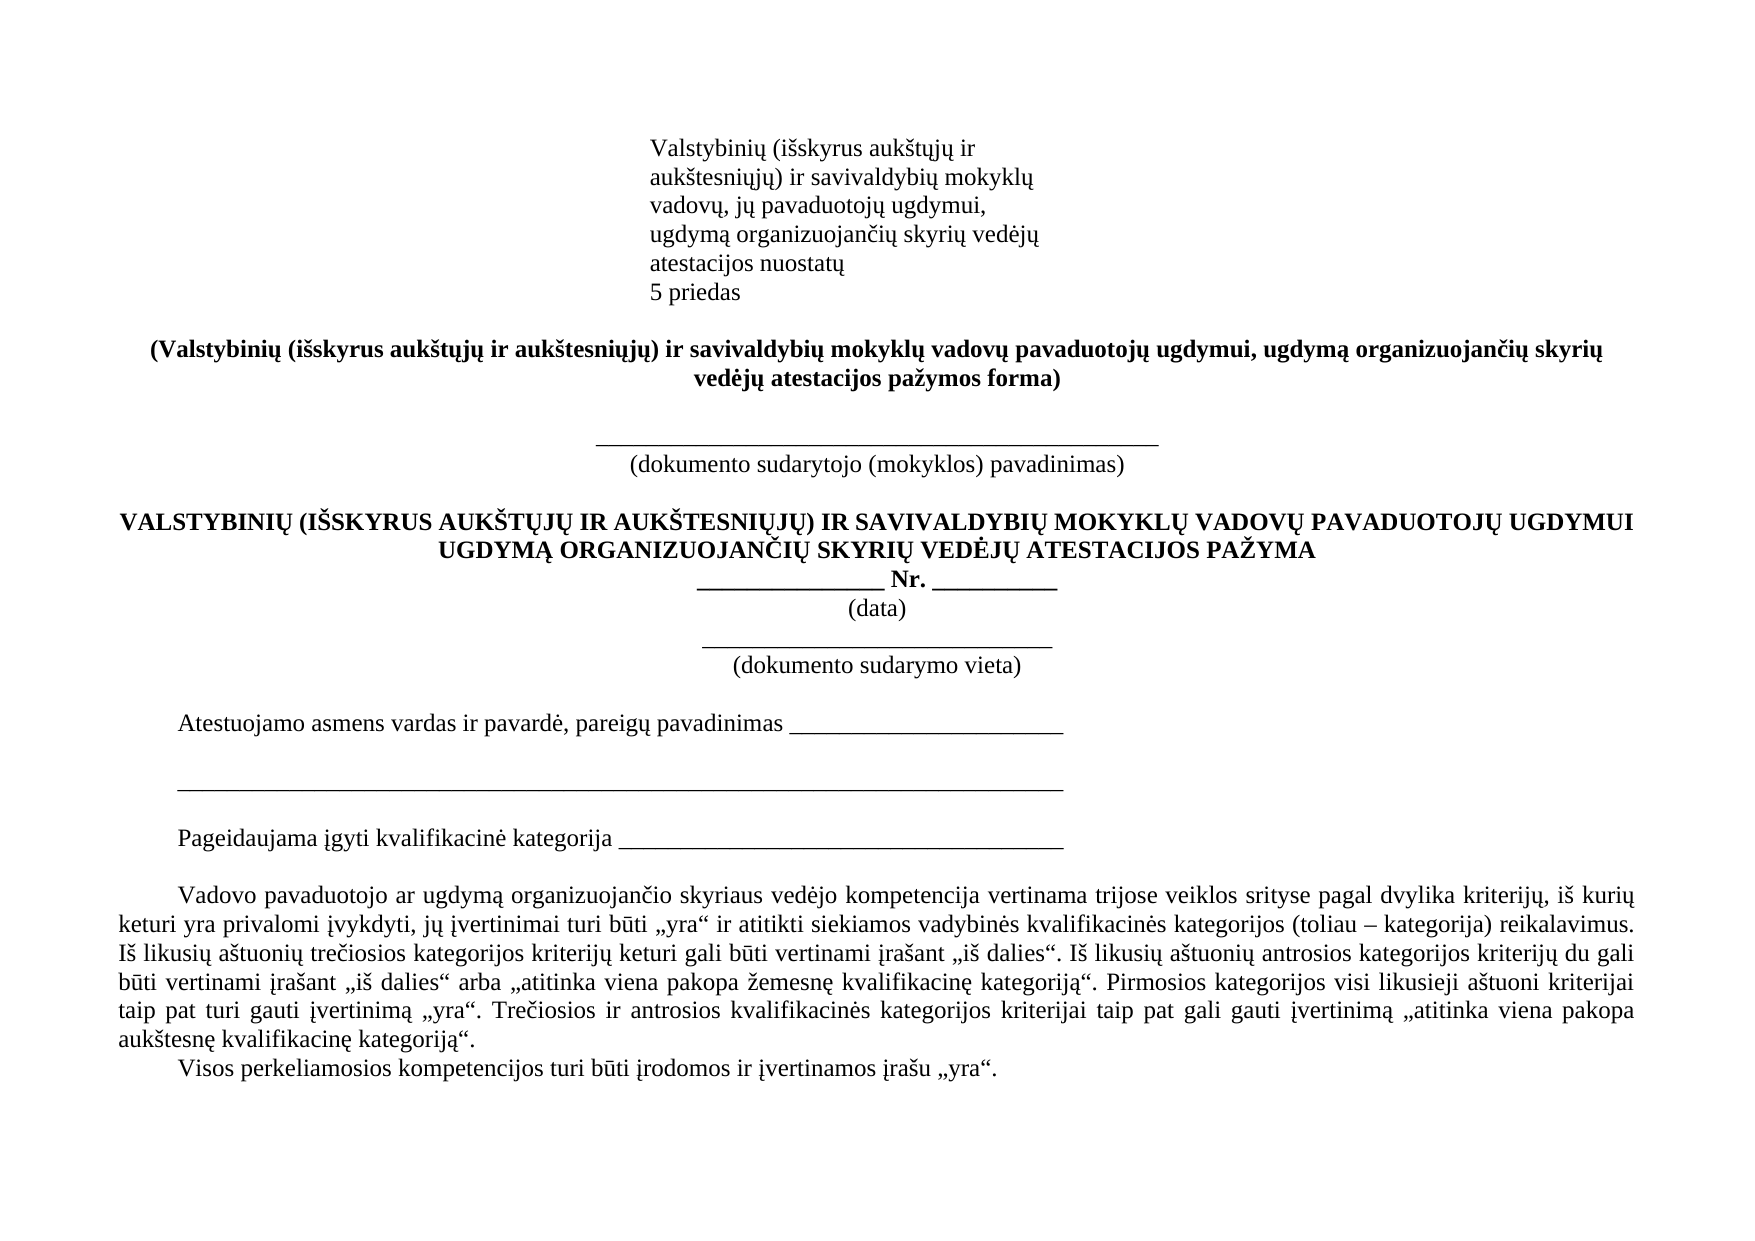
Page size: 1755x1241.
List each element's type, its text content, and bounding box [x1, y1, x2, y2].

text ____________________________ [118, 622, 1636, 650]
text Atestuojamo asmens vardas ir pavardė, pareigų pavadinimas [118, 708, 1636, 737]
text _ [118, 765, 1636, 794]
text Vadovo pavaduotojo ar ugdymą organizuojančio skyriaus vedėjo kompetencija vertinama trijose veiklos srityse pagal dvylika kriterijų, iš kurių keturi yra privalomi įvykdyti, jų įvertinimai turi būti „yra“ ir atitikti siekiamos vadybinės kvalifikacinės kategorijos (toliau – kategorija) reikalavimus. Iš likusių aštuonių trečiosios kategorijos kriterijų keturi gali būti vertinami įrašant „iš dalies“. Iš likusių aštuonių antrosios kategorijos kriterijų du gali būti vertinami įrašant „iš dalies“ arba „atitinka viena pakopa žemesnę kvalifikacinę kategoriją“. Pirmosios kategorijos visi likusieji aštuoni kriterijai taip pat turi gauti įvertinimą „yra“. Trečiosios ir antrosios kvalifikacinės kategorijos kriterijai taip pat gali gauti įvertinimą „atitinka viena pakopa aukštesnę kvalifikacinę kategoriją“. [118, 880, 1636, 1053]
text ugdymą organizuojančių skyrių vedėjų [118, 219, 1636, 248]
text VALSTYBINIŲ (IŠSKYRUS AUKŠTŲJŲ IR AUKŠTESNIŲJŲ) IR SAVIVALDYBIŲ MOKYKLŲ VADOVŲ PAVADUOTOJŲ UGDYMUI UGDYMĄ ORGANIZUOJANČIŲ SKYRIŲ VEDĖJŲ ATESTACIJOS PAŽYMA [118, 507, 1636, 564]
text 5 priedas [118, 277, 1636, 305]
text aukštesniųjų) ir savivaldybių mokyklų [118, 162, 1636, 190]
text Visos perkeliamosios kompetencijos turi būti įrodomos ir įvertinamos įrašu „yra“. [118, 1053, 1636, 1082]
text vadovų, jų pavaduotojų ugdymui, [118, 190, 1636, 219]
text atestacijos nuostatų [118, 248, 1636, 277]
text (dokumento sudarymo vieta) [118, 650, 1636, 679]
text (Valstybinių (išskyrus aukštųjų ir aukštesniųjų) ir savivaldybių mokyklų vadovų pavaduotojų ugdymui, ugdymą organizuojančių skyrių vedėjų atestacijos pažymos forma) [118, 334, 1636, 392]
text Valstybinių (išskyrus aukštųjų ir [649, 133, 1636, 162]
text Pageidaujama įgyti kvalifikacinė kategorija [118, 823, 1636, 852]
text _____________________________________________ [118, 420, 1636, 449]
text (dokumento sudarytojo (mokyklos) pavadinimas) [118, 449, 1636, 478]
text (data) [118, 593, 1636, 622]
text _______________ Nr. __________ [118, 564, 1636, 593]
